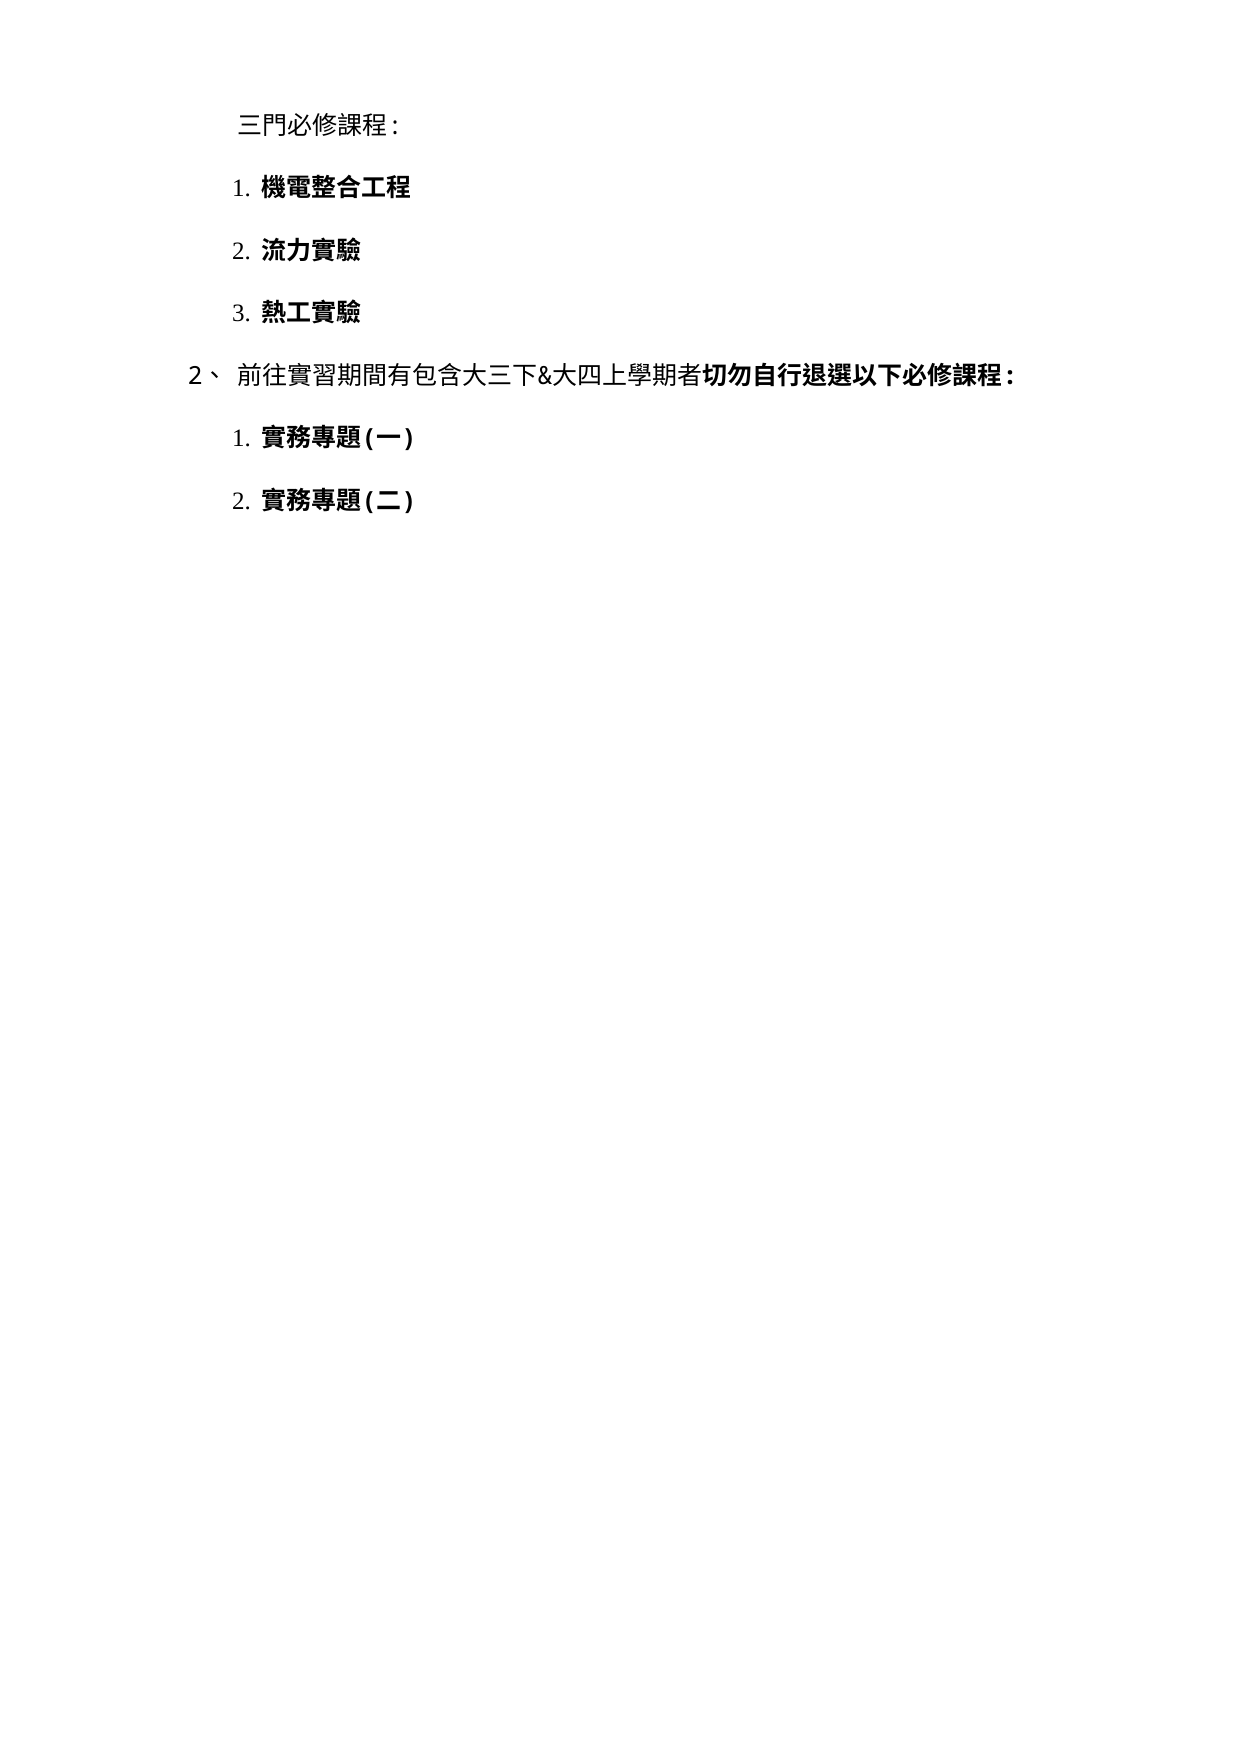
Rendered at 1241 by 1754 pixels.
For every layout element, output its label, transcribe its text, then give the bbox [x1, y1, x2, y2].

list 機電整合工程 [232, 144, 1078, 207]
list 前往實習期間有包含大三下&大四上學期者切勿自行退選以下必修課程: [187, 332, 1078, 394]
list 實務專題(二) [232, 457, 1078, 519]
list 熱工實驗 [232, 269, 1078, 332]
list 實務專題(一) [232, 394, 1078, 457]
list 三門必修課程: [187, 82, 1078, 144]
list 流力實驗 [232, 207, 1078, 269]
